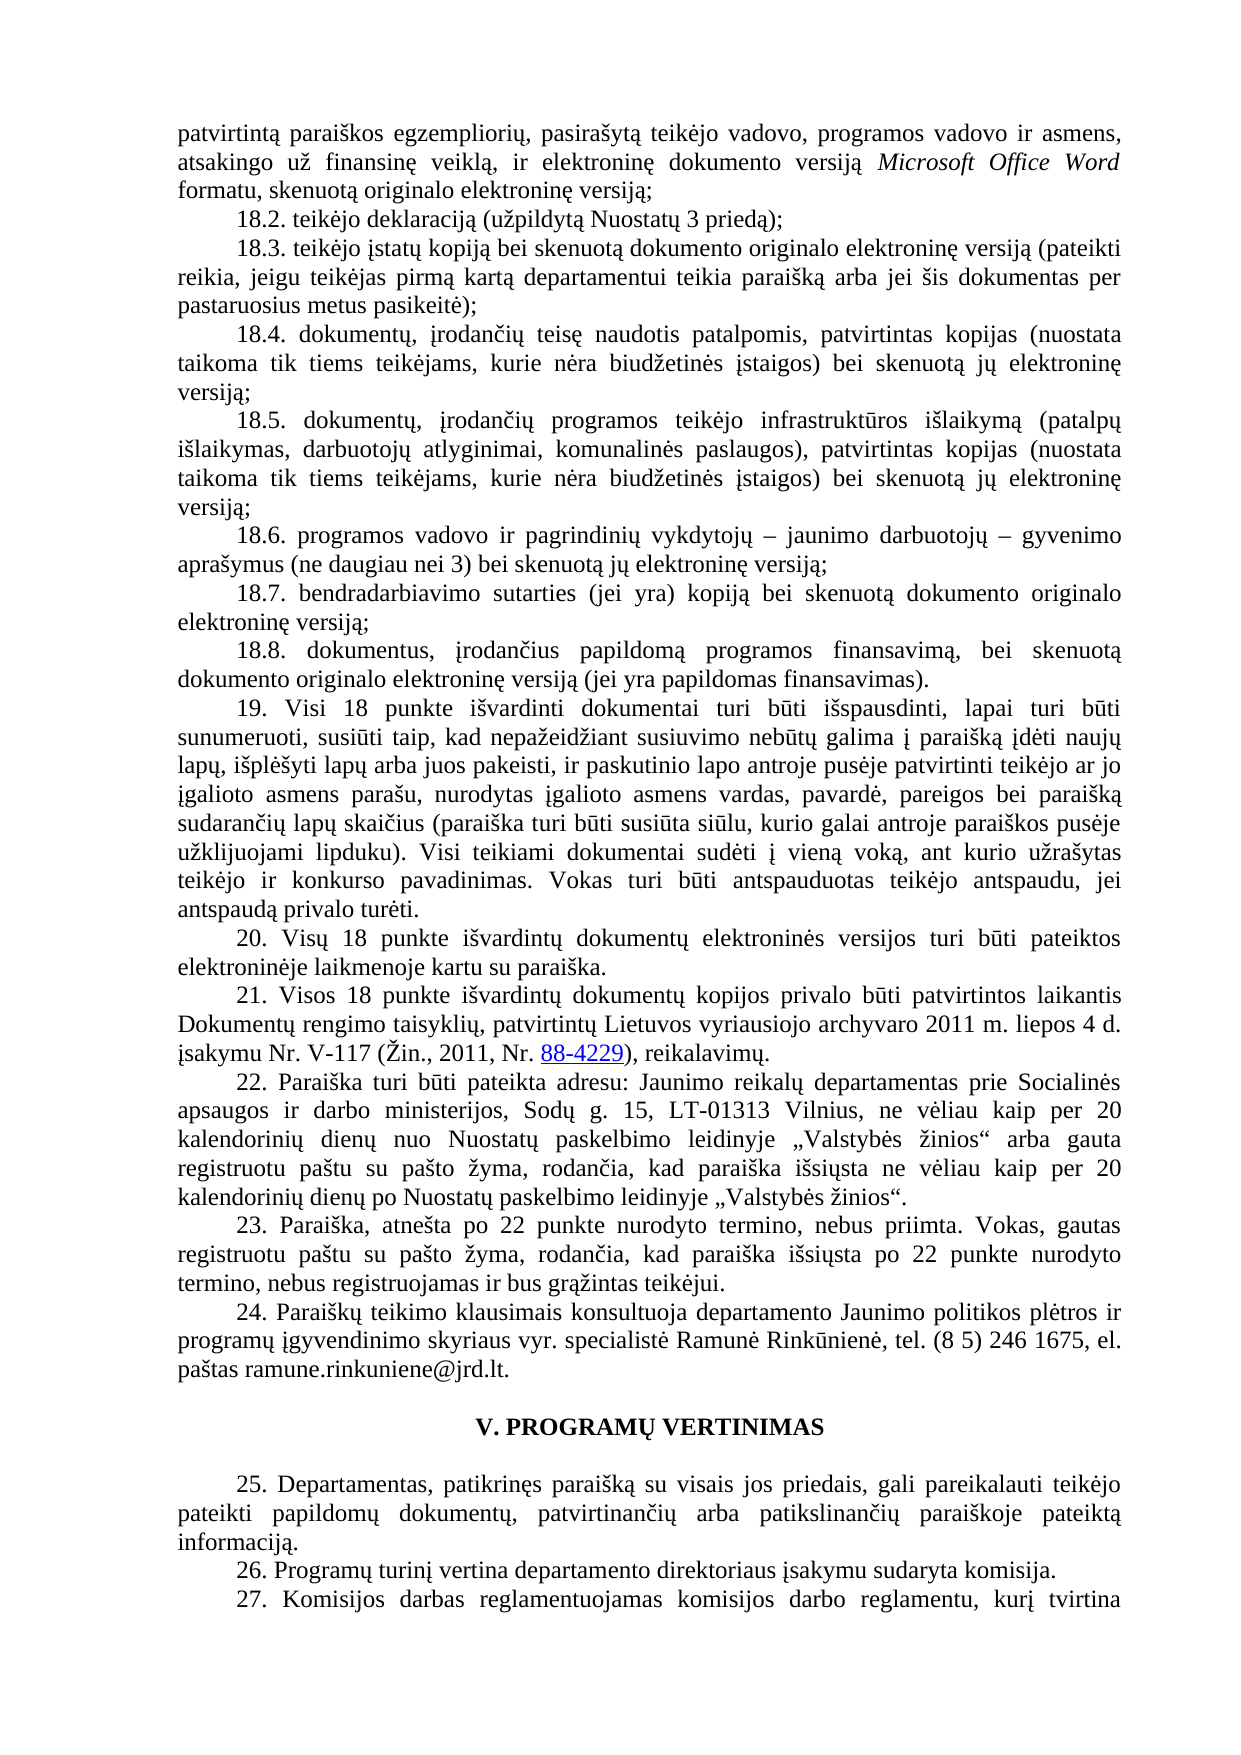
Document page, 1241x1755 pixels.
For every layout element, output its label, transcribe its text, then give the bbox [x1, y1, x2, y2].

text 19. Visi 18 punkte išvardinti dokumentai turi būti išspausdinti, lapai turi būti sunumeruoti, susiūti taip, kad nepažeidžiant susiuvimo nebūtų galima į paraišką įdėti naujų lapų, išplėšyti lapų arba juos pakeisti, ir paskutinio lapo antroje pusėje patvirtinti teikėjo ar jo įgalioto asmens parašu, nurodytas įgalioto asmens vardas, pavardė, pareigos bei paraišką sudarančių lapų skaičius (paraiška turi būti susiūta siūlu, kurio galai antroje paraiškos pusėje užklijuojami lipduku). Visi teikiami dokumentai sudėti į vieną voką, ant kurio užrašytas teikėjo ir konkurso pavadinimas. Vokas turi būti antspauduotas teikėjo antspaudu, jei antspaudą privalo turėti. [177, 693, 1122, 923]
text 20. Visų 18 punkte išvardintų dokumentų elektroninės versijos turi būti pateiktos elektroninėje laikmenoje kartu su paraiška. [177, 923, 1122, 981]
text 18.5. dokumentų, įrodančių programos teikėjo infrastruktūros išlaikymą (patalpų išlaikymas, darbuotojų atlyginimai, komunalinės paslaugos), patvirtintas kopijas (nuostata taikoma tik tiems teikėjams, kurie nėra biudžetinės įstaigos) bei skenuotą jų elektroninę versiją; [177, 406, 1122, 521]
text 26. Programų turinį vertina departamento direktoriaus įsakymu sudaryta komisija. [177, 1556, 1122, 1584]
text 27. Komisijos darbas reglamentuojamas komisijos darbo reglamentu, kurį tvirtina [177, 1584, 1122, 1613]
text 18.6. programos vadovo ir pagrindinių vykdytojų – jaunimo darbuotojų – gyvenimo aprašymus (ne daugiau nei 3) bei skenuotą jų elektroninę versiją; [177, 521, 1122, 578]
text 25. Departamentas, patikrinęs paraišką su visais jos priedais, gali pareikalauti teikėjo pateikti papildomų dokumentų, patvirtinančių arba patikslinančių paraiškoje pateiktą informaciją. [177, 1469, 1122, 1556]
text 23. Paraiška, atnešta po 22 punkte nurodyto termino, nebus priimta. Vokas, gautas registruotu paštu su pašto žyma, rodančia, kad paraiška išsiųsta po 22 punkte nurodyto termino, nebus registruojamas ir bus grąžintas teikėjui. [177, 1211, 1122, 1297]
text 18.3. teikėjo įstatų kopiją bei skenuotą dokumento originalo elektroninę versiją (pateikti reikia, jeigu teikėjas pirmą kartą departamentui teikia paraišką arba jei šis dokumentas per pastaruosius metus pasikeitė); [177, 233, 1122, 319]
text 22. Paraiška turi būti pateikta adresu: Jaunimo reikalų departamentas prie Socialinės apsaugos ir darbo ministerijos, Sodų g. 15, LT-01313 Vilnius, ne vėliau kaip per 20 kalendorinių dienų nuo Nuostatų paskelbimo leidinyje „Valstybės žinios“ arba gauta registruotu paštu su pašto žyma, rodančia, kad paraiška išsiųsta ne vėliau kaip per 20 kalendorinių dienų po Nuostatų paskelbimo leidinyje „Valstybės žinios“. [177, 1067, 1122, 1211]
text 18.7. bendradarbiavimo sutarties (jei yra) kopiją bei skenuotą dokumento originalo elektroninę versiją; [177, 578, 1122, 636]
text 18.2. teikėjo deklaraciją (užpildytą Nuostatų 3 priedą); [177, 204, 1122, 233]
text 18.8. dokumentus, įrodančius papildomą programos finansavimą, bei skenuotą dokumento originalo elektroninę versiją (jei yra papildomas finansavimas). [177, 636, 1122, 693]
text 24. Paraiškų teikimo klausimais konsultuoja departamento Jaunimo politikos plėtros ir programų įgyvendinimo skyriaus vyr. specialistė Ramunė Rinkūnienė, tel. (8 5) 246 1675, el. paštas ramune.rinkuniene@jrd.lt. [177, 1297, 1122, 1383]
text 21. Visos 18 punkte išvardintų dokumentų kopijos privalo būti patvirtintos laikantis Dokumentų rengimo taisyklių, patvirtintų Lietuvos vyriausiojo archyvaro 2011 m. liepos 4 d. įsakymu Nr. V-117 (Žin., 2011, Nr. 88-4229), reikalavimų. [177, 981, 1122, 1067]
text patvirtintą paraiškos egzempliorių, pasirašytą teikėjo vadovo, programos vadovo ir asmens, atsakingo už finansinę veiklą, ir elektroninę dokumento versiją Microsoft Office Word formatu, skenuotą originalo elektroninę versiją; [177, 118, 1122, 204]
text V. PROGRAMŲ VERTINIMAS [177, 1412, 1122, 1441]
text 18.4. dokumentų, įrodančių teisę naudotis patalpomis, patvirtintas kopijas (nuostata taikoma tik tiems teikėjams, kurie nėra biudžetinės įstaigos) bei skenuotą jų elektroninę versiją; [177, 319, 1122, 406]
